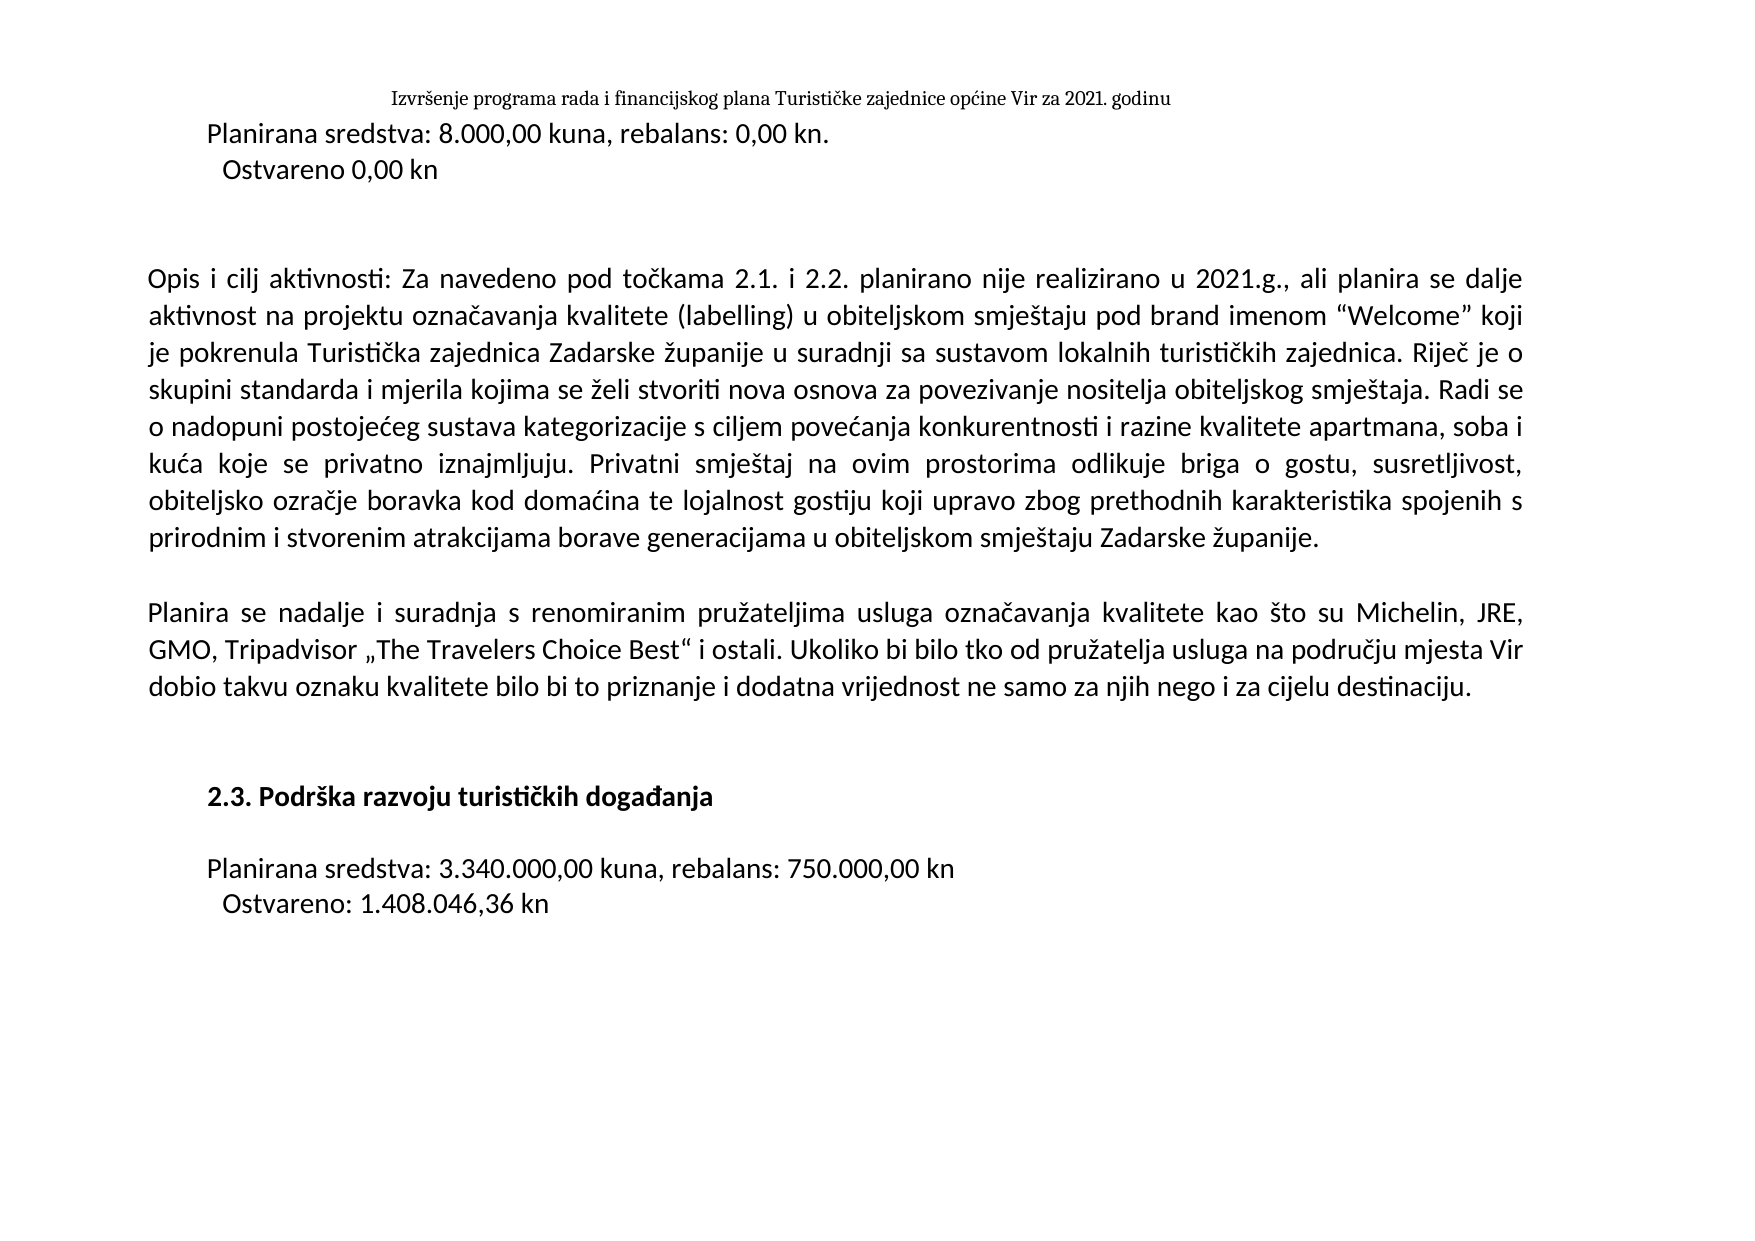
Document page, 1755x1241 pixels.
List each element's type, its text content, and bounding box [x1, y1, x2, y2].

subtitle Planira se nadalje i suradnja s renomiranim pružateljima usluga označavanja kvalitete kao što su Michelin, JRE, GMO, Tripadvisor „The Travelers Choice Best“ i ostali. Ukoliko bi bilo tko od pružatelja usluga na području mjesta Vir dobio takvu oznaku kvalitete bilo bi to priznanje i dodatna vrijednost ne samo za njih nego i za cijelu destinaciju. [147, 594, 1525, 703]
text Planirana sredstva: 3.340.000,00 kuna, rebalans: 750.000,00 kn [147, 850, 1510, 885]
text 2.3. Podrška razvoju turističkih događanja [207, 778, 1525, 814]
text Planirana sredstva: 8.000,00 kuna, rebalans: 0,00 kn. [147, 116, 1510, 151]
text Ostvareno: 1.408.046,36 kn [147, 885, 1510, 921]
subtitle Opis i cilj aktivnosti: Za navedeno pod točkama 2.1. i 2.2. planirano nije realizirano u 2021.g., ali planira se dalje aktivnost na projektu označavanja kvalitete (labelling) u obiteljskom smještaju pod brand imenom “Welcome” koji je pokrenula Turistička zajednica Zadarske županije u suradnji sa sustavom lokalnih turističkih zajednica. Riječ je o skupini standarda i mjerila kojima se želi stvoriti nova osnova za povezivanje nositelja obiteljskog smještaja. Radi se o nadopuni postojećeg sustava kategorizacije s ciljem povećanja konkurentnosti i razine kvalitete apartmana, soba i kuća koje se privatno iznajmljuju. Privatni smještaj na ovim prostorima odlikuje briga o gostu, susretljivost, obiteljsko ozračje boravka kod domaćina te lojalnost gostiju koji upravo zbog prethodnih karakteristika spojenih s prirodnim i stvorenim atrakcijama borave generacijama u obiteljskom smještaju Zadarske županije. [147, 260, 1525, 554]
text Ostvareno 0,00 kn [147, 151, 1510, 187]
